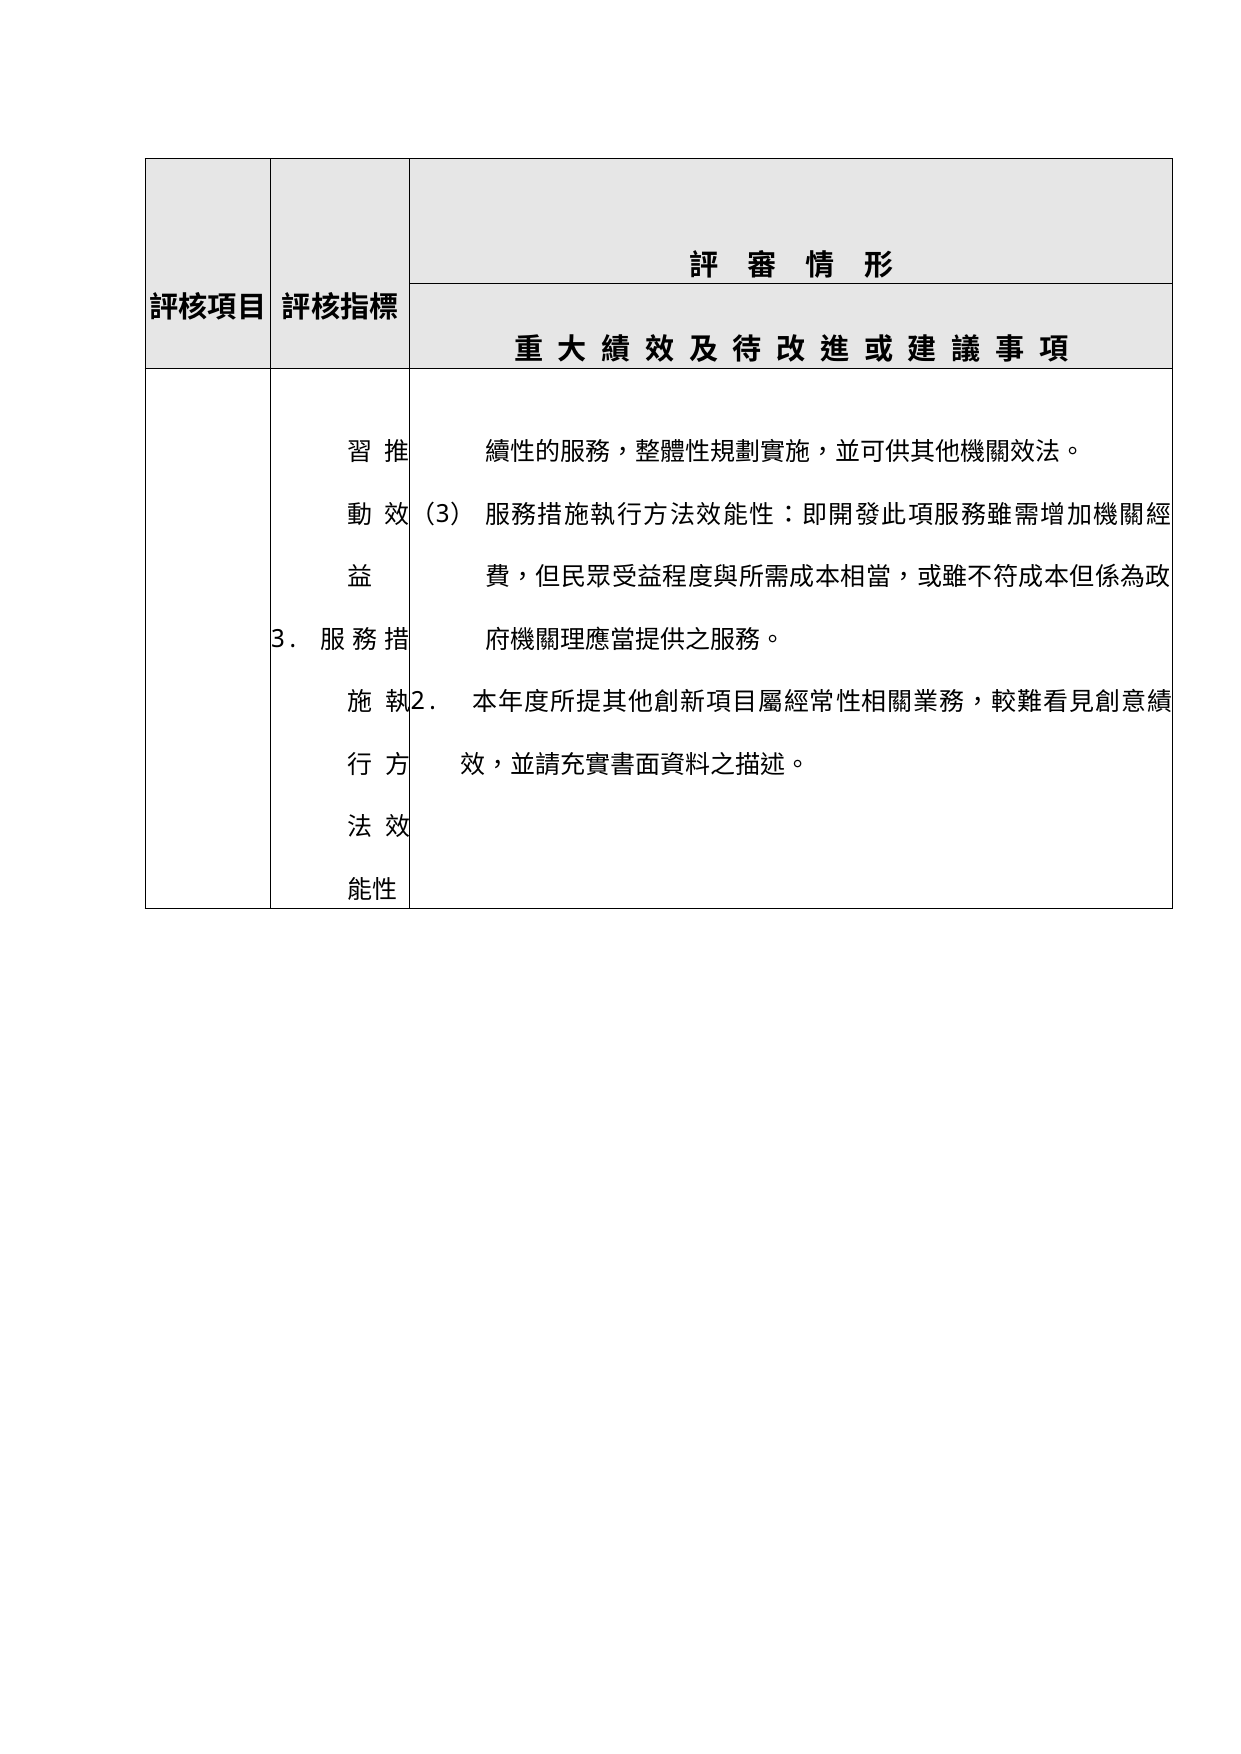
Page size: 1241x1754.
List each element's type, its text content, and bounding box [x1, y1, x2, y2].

table_cell 重 大 績 效 及 待 改 進 或 建 議 事 項 [410, 284, 1172, 368]
table_cell 有價值的創意服務 服務措施延續性及標竿學習推動效益 服務措施執行方法效能性 [271, 369, 409, 908]
table_cell [146, 369, 270, 908]
table_header 評核項目 [146, 159, 270, 368]
table_header 評核指標 [271, 159, 409, 368]
table_header 評 審 情 形 [410, 159, 1172, 283]
table_cell 續性的服務，整體性規劃實施，並可供其他機關效法。 服務措施執行方法效能性：即開發此項服務雖需增加機關經費，但民眾受益程度與所需成本相當，或雖不符成本但係為政府機關理應當提供之服務。 2. 本年度所提其他創新項目屬經常性相關業務，較難看見創意績效，並請充實書面資料之描述。 [410, 369, 1172, 908]
